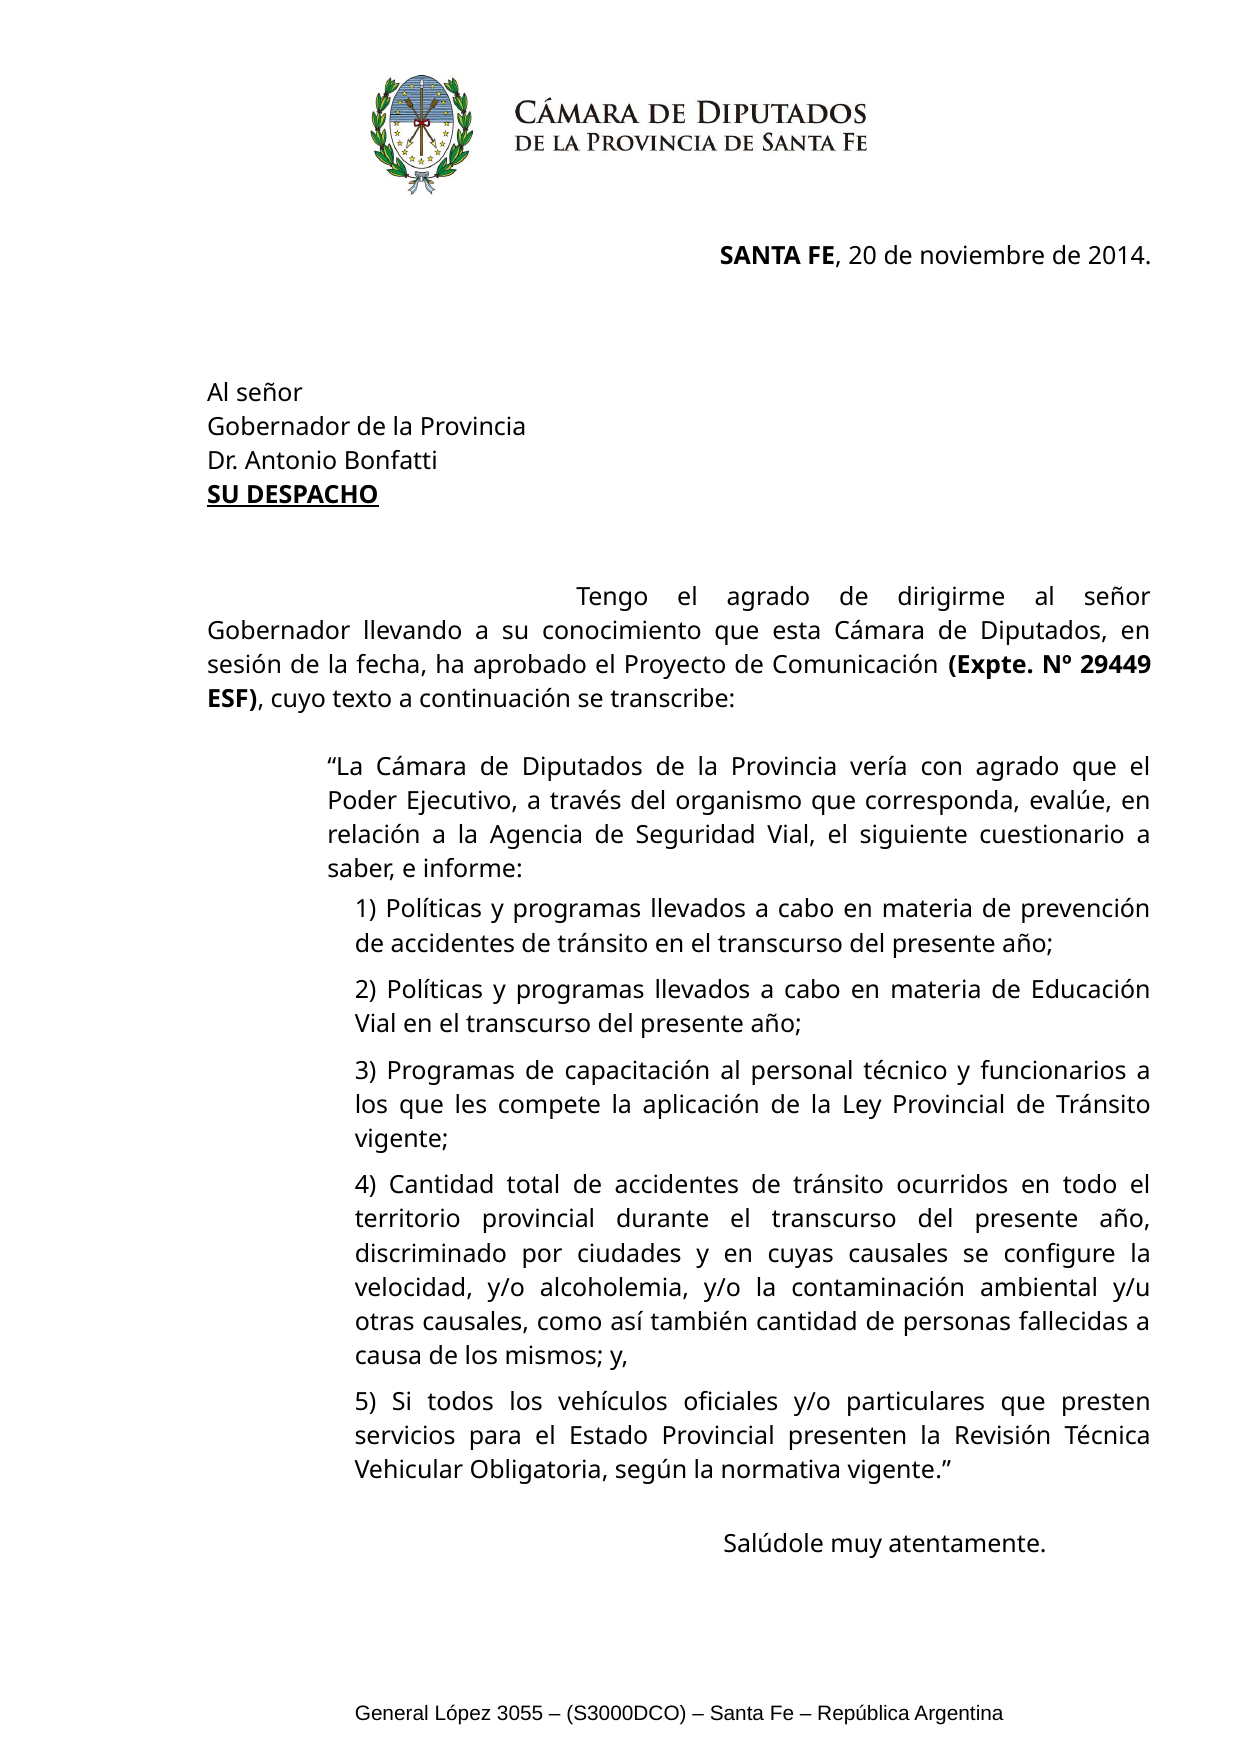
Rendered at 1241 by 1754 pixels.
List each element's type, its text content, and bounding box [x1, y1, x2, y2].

text Al señor [207, 374, 1152, 408]
text SU DESPACHO [207, 476, 1152, 511]
picture [370, 75, 867, 199]
text Tengo el agrado de dirigirme al señor Gobernador llevando a su conocimiento que esta Cámara de Diputados, en sesión de la fecha, ha aprobado el Proyecto de Comunicación (Expte. Nº 29449 ESF), cuyo texto a continuación se transcribe: [207, 579, 1152, 715]
text SANTA FE, 20 de noviembre de 2014. [207, 238, 1152, 272]
text “La Cámara de Diputados de la Provincia vería con agrado que el Poder Ejecutivo, a través del organismo que corresponda, evalúe, en relación a la Agencia de Seguridad Vial, el siguiente cuestionario a saber, e informe: [327, 749, 1152, 885]
text 1) Políticas y programas llevados a cabo en materia de prevención de accidentes de tránsito en el transcurso del presente año; [354, 891, 1152, 959]
text 3) Programas de capacitación al personal técnico y funcionarios a los que les compete la aplicación de la Ley Provincial de Tránsito vigente; [354, 1052, 1152, 1154]
text Gobernador de la Provincia [207, 408, 1152, 442]
text 4) Cantidad total de accidentes de tránsito ocurridos en todo el territorio provincial durante el transcurso del presente año, discriminado por ciudades y en cuyas causales se configure la velocidad, y/o alcoholemia, y/o la contaminación ambiental y/u otras causales, como así también cantidad de personas fallecidas a causa de los mismos; y, [354, 1167, 1152, 1371]
text 5) Si todos los vehículos oficiales y/o particulares que presten servicios para el Estado Provincial presenten la Revisión Técnica Vehicular Obligatoria, según la normativa vigente.” [354, 1384, 1152, 1486]
text 2) Políticas y programas llevados a cabo en materia de Educación Vial en el transcurso del presente año; [354, 972, 1152, 1040]
text Dr. Antonio Bonfatti [207, 442, 1152, 476]
text Salúdole muy atentamente. [649, 1526, 1152, 1560]
